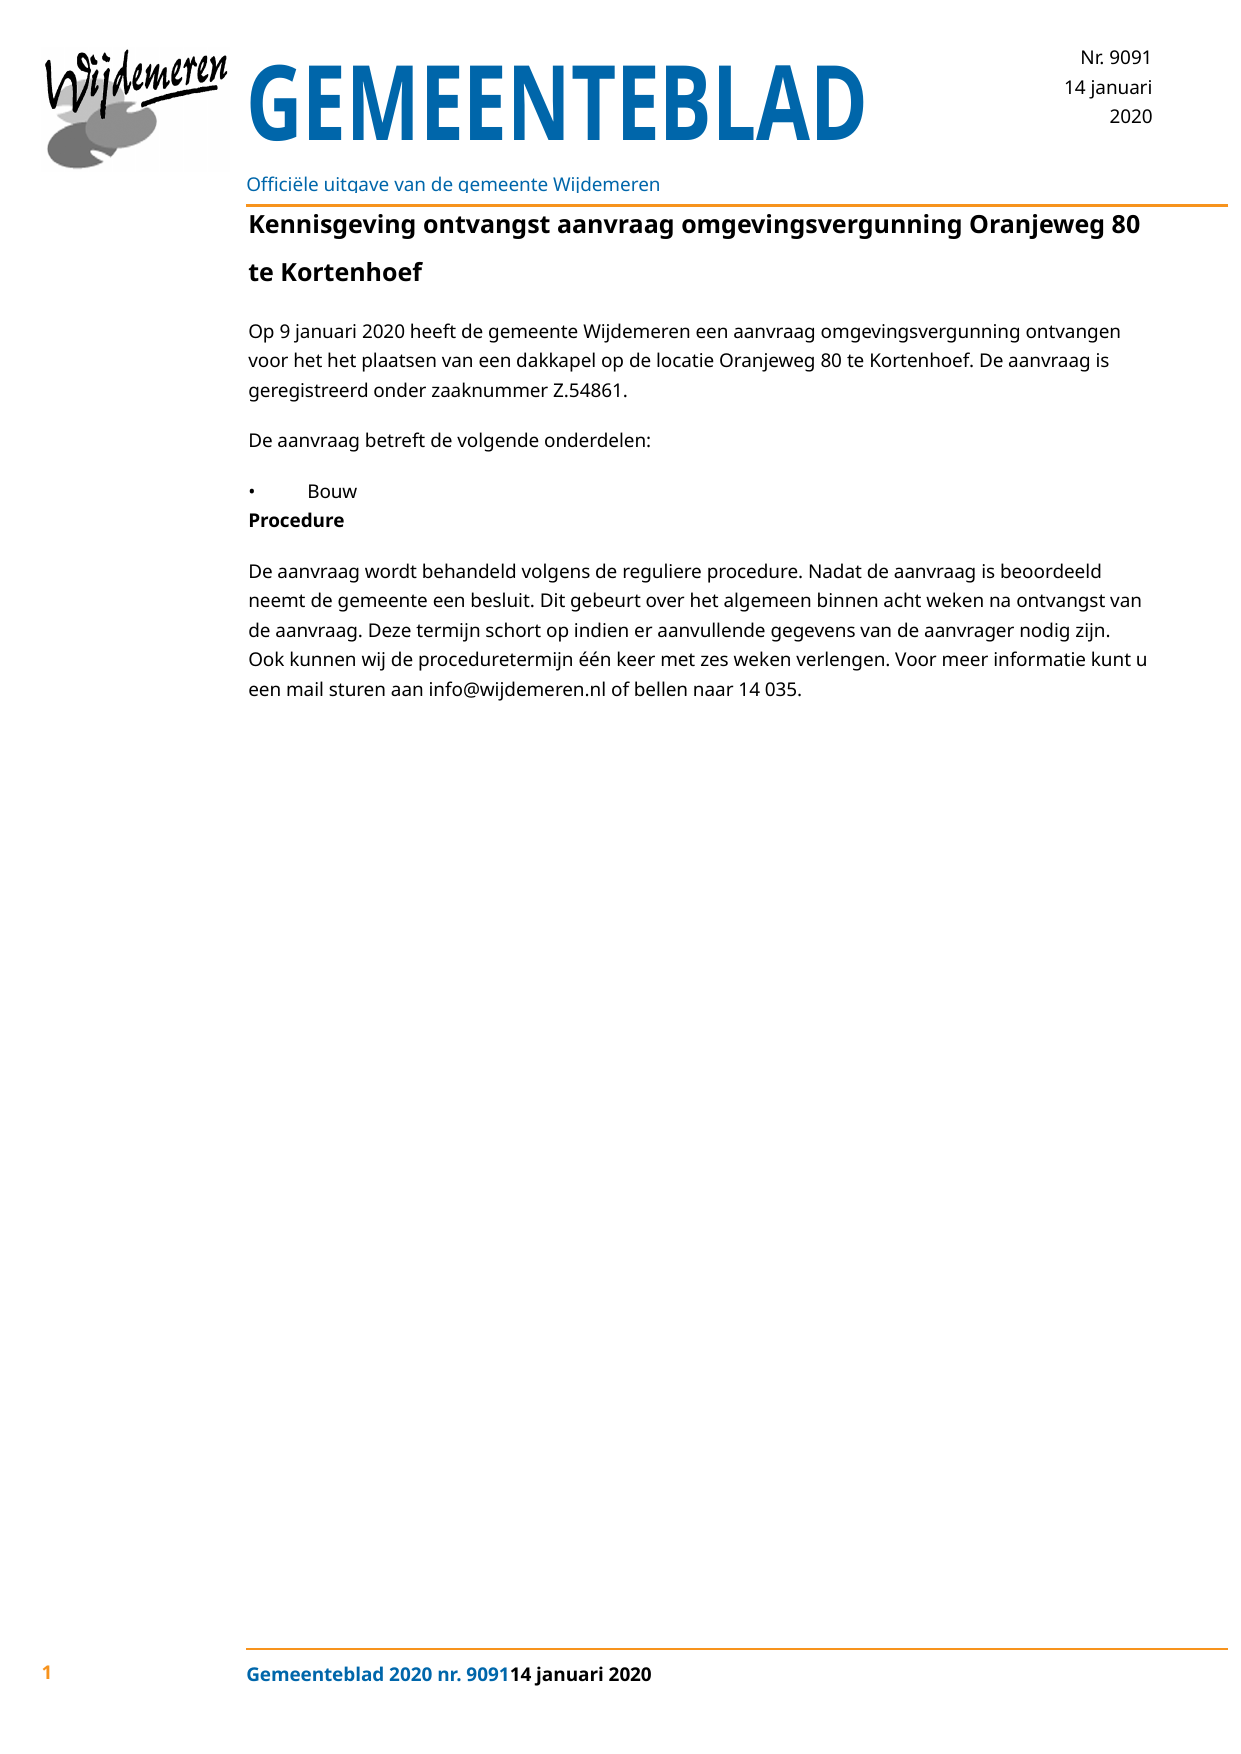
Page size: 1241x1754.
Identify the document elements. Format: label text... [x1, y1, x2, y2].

text De aanvraag wordt behandeld volgens de reguliere procedure. Nadat de aanvraag is beoordeeld neemt de gemeente een besluit. Dit gebeurt over het algemeen binnen acht weken na ontvangst van de aanvraag. Deze termijn schort op indien er aanvullende gegevens van de aanvrager nodig zijn. Ook kunnen wij de proceduretermijn één keer met zes weken verlengen. Voor meer informatie kunt u een mail sturen aan info@wijdemeren.nl of bellen naar 14 035. [248, 558, 1152, 702]
picture [41, 47, 231, 172]
text Procedure [248, 507, 1152, 533]
list Bouw [248, 478, 1152, 504]
text De aanvraag betreft de volgende onderdelen: [248, 427, 1152, 453]
text Kennisgeving ontvangst aanvraag omgevingsvergunning Oranjeweg 80 te Kortenhoef [248, 207, 1152, 288]
text Op 9 januari 2020 heeft de gemeente Wijdemeren een aanvraag omgevingsvergunning ontvangen voor het het plaatsen van een dakkapel op de locatie Oranjeweg 80 te Kortenhoef. De aanvraag is geregistreerd onder zaaknummer Z.54861. [248, 318, 1152, 403]
